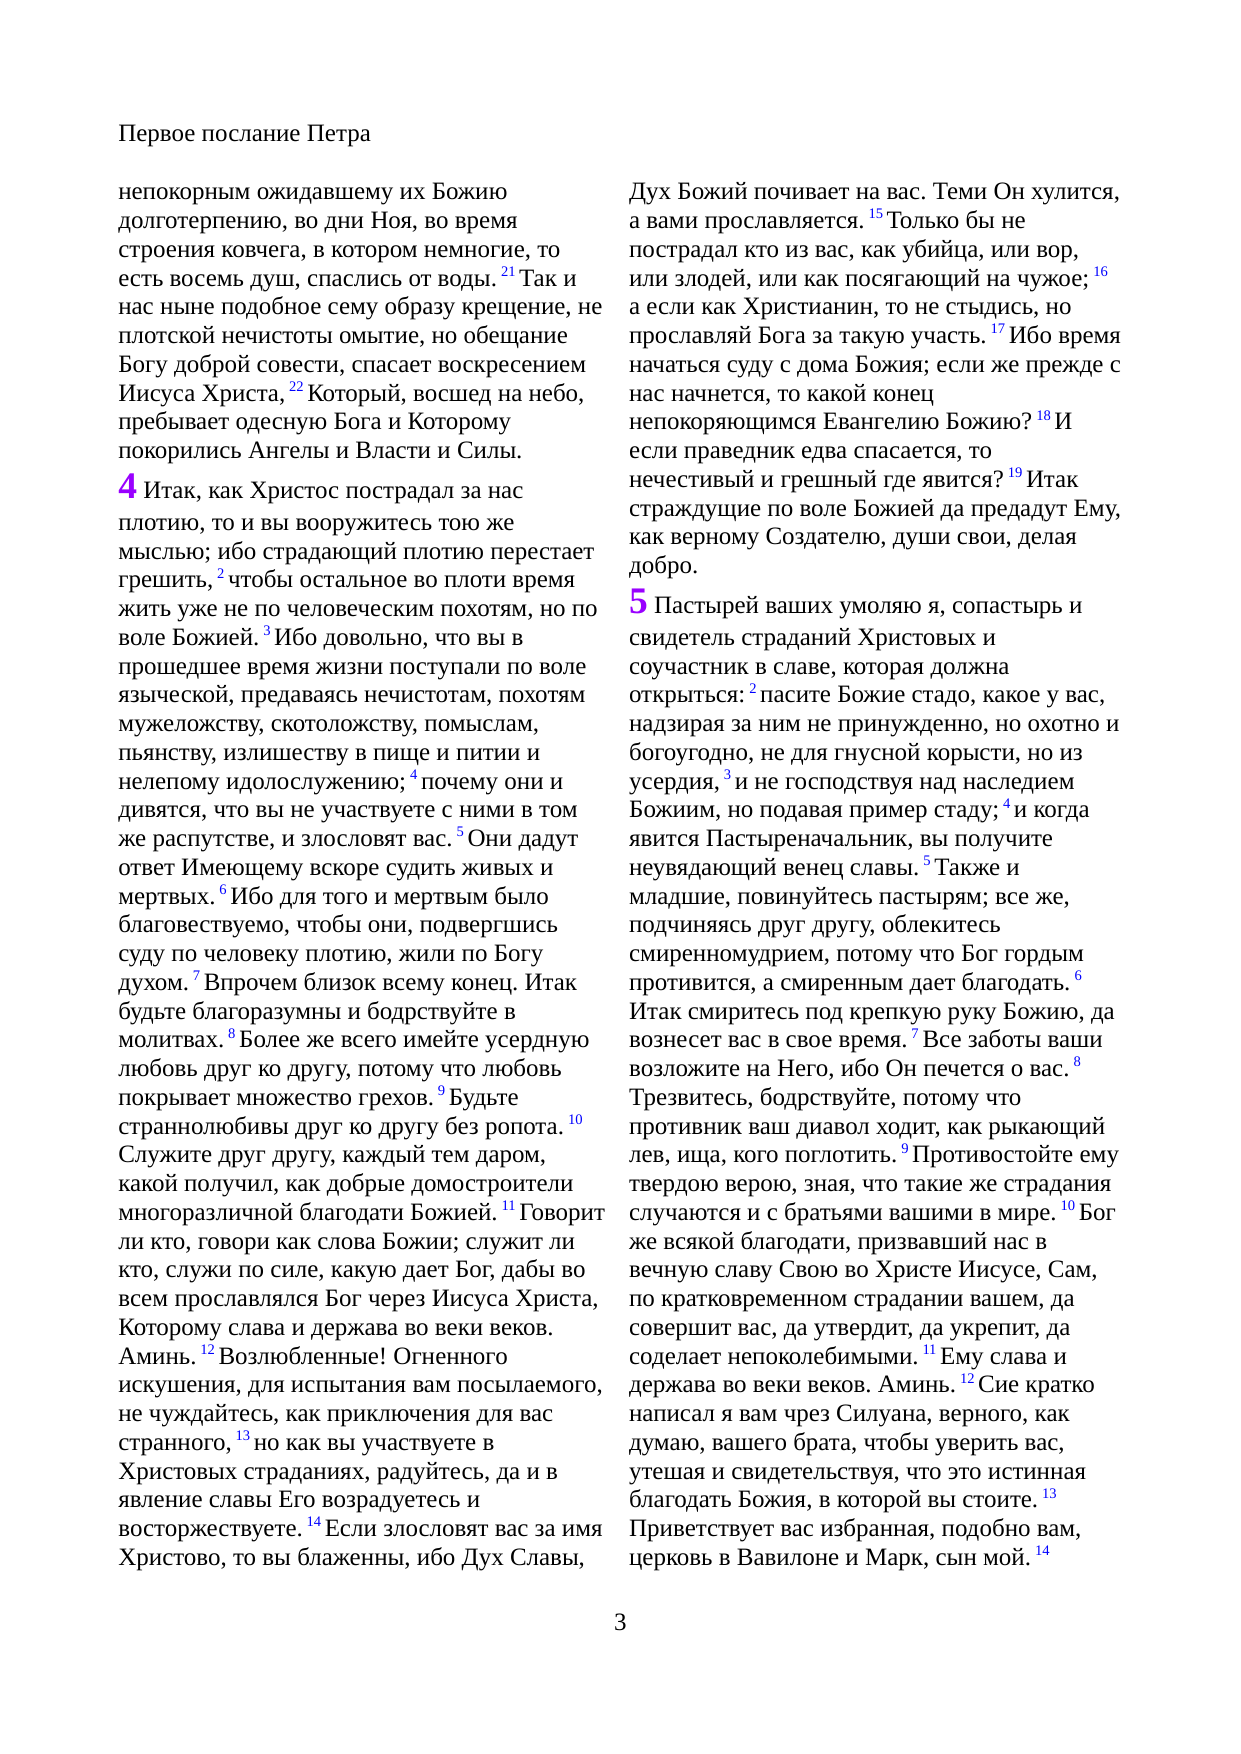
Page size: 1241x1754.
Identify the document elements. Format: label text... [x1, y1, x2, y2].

text 5 Пастырей ваших умоляю я, сопастырь и свидетель страданий Христовых и соучастник в славе, которая должна открыться: 2 пасите Божие стадо, какое у вас, надзирая за ним не принужденно, но охотно и богоугодно, не для гнусной корысти, но из усердия, 3 и не господствуя над наследием Божиим, но подавая пример стаду; 4 и когда явится Пастыреначальник, вы получите неувядающий венец славы. 5 Также и младшие, повинуйтесь пастырям; все же, подчиняясь друг другу, облекитесь смиренномудрием, потому что Бог гордым противится, а смиренным дает благодать. 6 Итак смиритесь под крепкую руку Божию, да вознесет вас в свое время. 7 Все заботы ваши возложите на Него, ибо Он печется о вас. 8 Трезвитесь, бодрствуйте, потому что противник ваш диавол ходит, как рыкающий лев, ища, кого поглотить. 9 Противостойте ему твердою верою, зная, что такие же страдания случаются и с братьями вашими в мире. 10 Бог же всякой благодати, призвавший нас в вечную славу Свою во Христе Иисусе, Сам, по кратковременном страдании вашем, да совершит вас, да утвердит, да укрепит, да соделает непоколебимыми. 11 Ему слава и держава во веки веков. Аминь. 12 Сие кратко написал я вам чрез Силуана, верного, как думаю, вашего брата, чтобы уверить вас, утешая и свидетельствуя, что это истинная благодать Божия, в которой вы стоите. 13 Приветствует вас избранная, подобно вам, церковь в Вавилоне и Марк, сын мой. 14 [629, 579, 1122, 1571]
text Дух Божий почивает на вас. Теми Он хулится, а вами прославляется. 15 Только бы не пострадал кто из вас, как убийца, или вор, или злодей, или как посягающий на чужое; 16 а если как Христианин, то не стыдись, но прославляй Бога за такую участь. 17 Ибо время начаться суду с дома Божия; если же прежде с нас начнется, то какой конец непокоряющимся Евангелию Божию? 18 И если праведник едва спасается, то нечестивый и грешный где явится? 19 Итак страждущие по воле Божией да предадут Ему, как верному Создателю, души свои, делая добро. [629, 176, 1122, 579]
text непокорным ожидавшему их Божию долготерпению, во дни Ноя, во время строения ковчега, в котором немногие, то есть восемь душ, спаслись от воды. 21 Так и нас ныне подобное сему образу крещение, не плотской нечистоты омытие, но обещание Богу доброй совести, спасает воскресением Иисуса Христа, 22 Который, восшед на небо, пребывает одесную Бога и Которому покорились Ангелы и Власти и Силы. [118, 176, 611, 464]
text 4 Итак, как Христос пострадал за нас плотию, то и вы вооружитесь тою же мыслью; ибо страдающий плотию перестает грешить, 2 чтобы остальное во плоти время жить уже не по человеческим похотям, но по воле Божией. 3 Ибо довольно, что вы в прошедшее время жизни поступали по воле языческой, предаваясь нечистотам, похотям мужеложству, скотоложству, помыслам, пьянству, излишеству в пище и питии и нелепому идолослужению; 4 почему они и дивятся, что вы не участвуете с ними в том же распутстве, и злословят вас. 5 Они дадут ответ Имеющему вскоре судить живых и мертвых. 6 Ибо для того и мертвым было благовествуемо, чтобы они, подвергшись суду по человеку плотию, жили по Богу духом. 7 Впрочем близок всему конец. Итак будьте благоразумны и бодрствуйте в молитвах. 8 Более же всего имейте усердную любовь друг ко другу, потому что любовь покрывает множество грехов. 9 Будьте страннолюбивы друг ко другу без ропота. 10 Служите друг другу, каждый тем даром, какой получил, как добрые домостроители многоразличной благодати Божией. 11 Говорит ли кто, говори как слова Божии; служит ли кто, служи по силе, какую дает Бог, дабы во всем прославлялся Бог через Иисуса Христа, Которому слава и держава во веки веков. Аминь. 12 Возлюбленные! Огненного искушения, для испытания вам посылаемого, не чуждайтесь, как приключения для вас странного, 13 но как вы участвуете в Христовых страданиях, радуйтесь, да и в явление славы Его возрадуетесь и восторжествуете. 14 Если злословят вас за имя Христово, то вы блаженны, ибо Дух Славы, [118, 464, 611, 1571]
